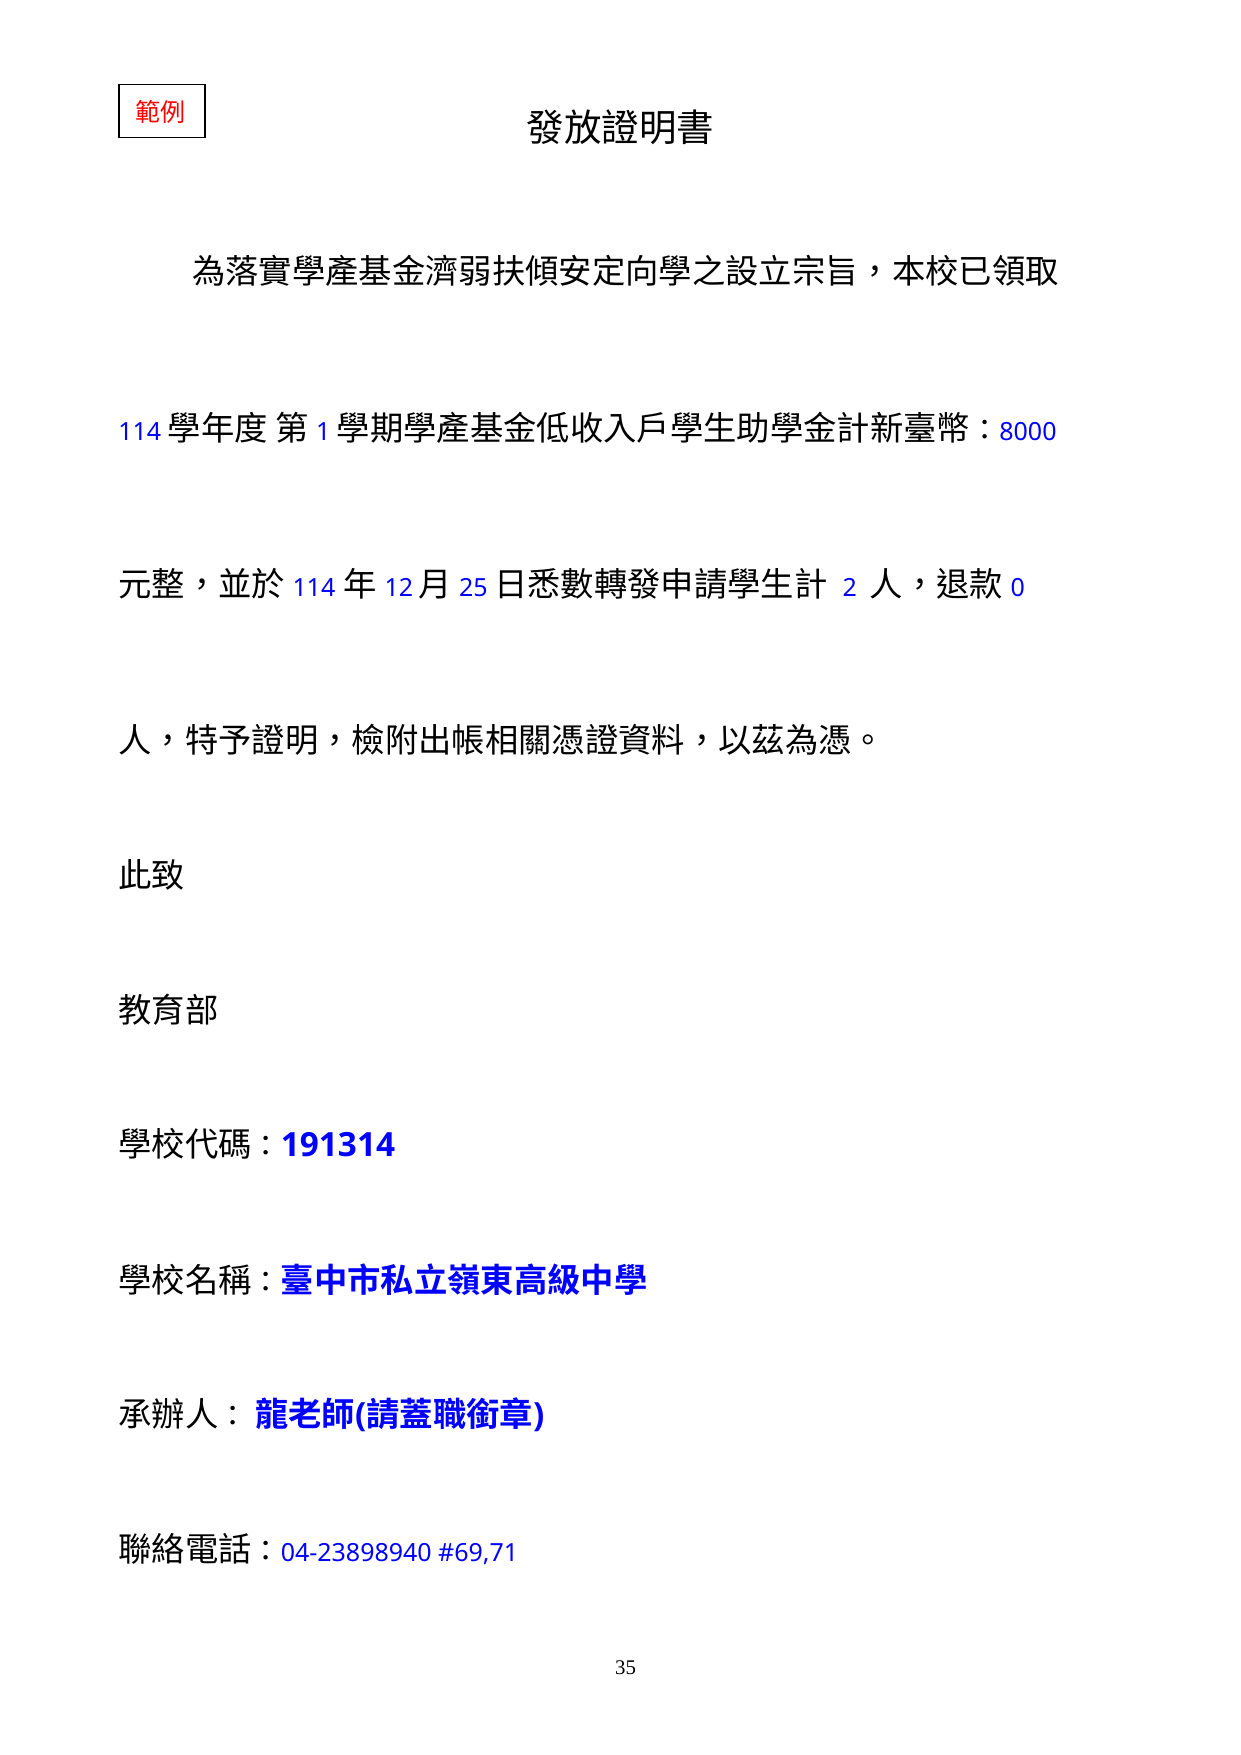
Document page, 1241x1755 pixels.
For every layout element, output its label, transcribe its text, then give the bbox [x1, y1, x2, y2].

text 範例 [135, 93, 189, 129]
text 發放證明書 [118, 84, 1122, 146]
text 承辦人： 龍老師(請蓋職銜章) [118, 1371, 1122, 1433]
text 聯絡電話：04-23898940 #69,71 [118, 1506, 1122, 1568]
text 學校名稱：臺中市私立嶺東高級中學 [118, 1236, 1122, 1298]
text 教育部 [118, 966, 1122, 1028]
text 此致 [118, 831, 1122, 894]
text 為落實學產基金濟弱扶傾安定向學之設立宗旨，本校已領取114 學年度 第 1 學期學產基金低收入戶學生助學金計新臺幣：8000 元整，並於 114 年 12月 25 日悉數轉發申請學生計 2 人，退款 0 人，特予證明，檢附出帳相關憑證資料，以茲為憑。 [118, 228, 1063, 759]
text 學校代碼：191314 [118, 1101, 1122, 1163]
